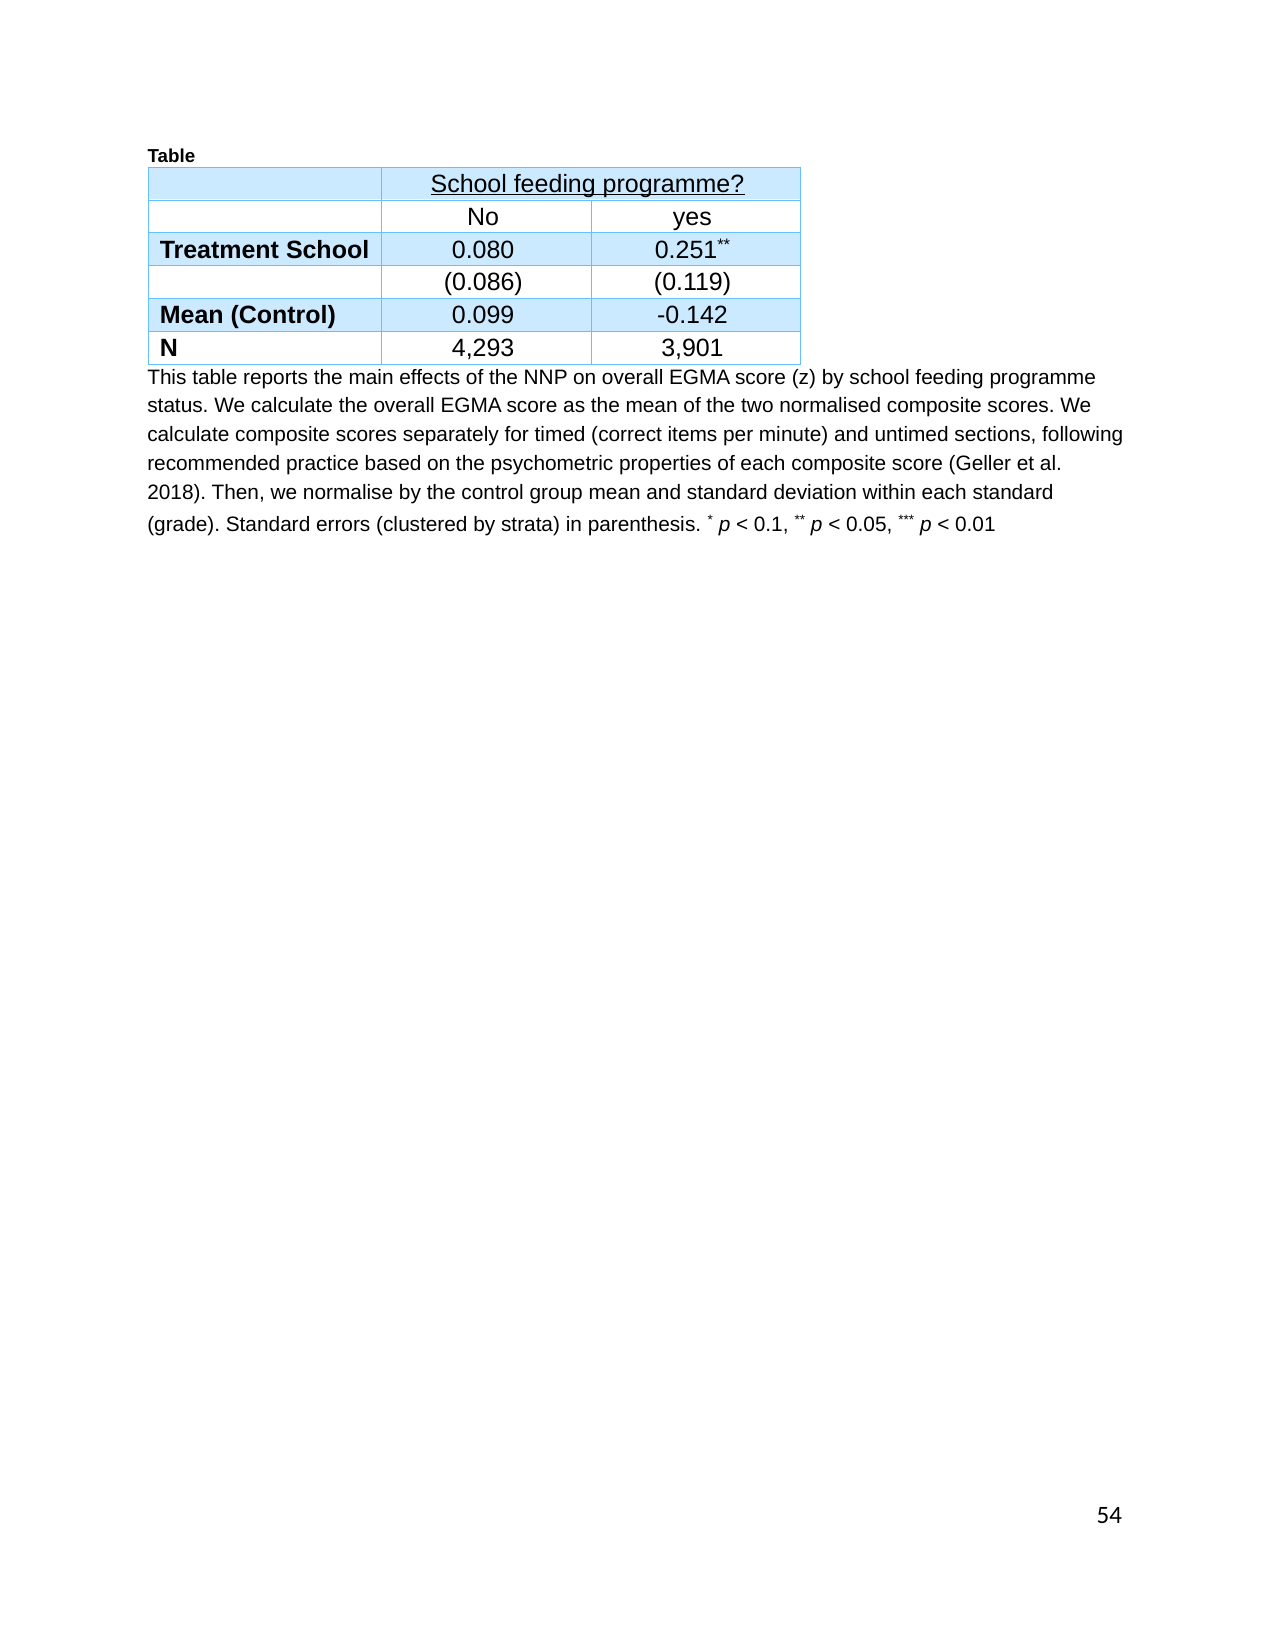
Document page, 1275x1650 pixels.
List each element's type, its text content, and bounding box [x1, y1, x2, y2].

table_cell -0.142 [592, 299, 800, 331]
table_cell 0.099 [382, 299, 591, 331]
table_cell 0.251** [592, 233, 800, 265]
table_cell Mean (Control) [149, 299, 381, 331]
table_cell No [382, 201, 591, 232]
table_cell 4,293 [382, 332, 591, 363]
table_cell yes [592, 201, 800, 232]
table_cell [149, 168, 381, 199]
table_cell 0.080 [382, 233, 591, 265]
text 2018). Then, we normalise by the control group mean and standard deviation within each standard [147, 479, 1126, 503]
table_cell 3,901 [592, 332, 800, 363]
table_cell [149, 266, 381, 298]
text (grade). Standard errors (clustered by strata) in parenthesis. * p < 0.1, ** p < 0.05, *** p < 0.01 [147, 508, 1002, 572]
table_cell N [149, 332, 381, 363]
table_cell Treatment School [149, 233, 381, 265]
text This table reports the main effects of the NNP on overall EGMA score (z) by school feeding programme status. We calculate the overall EGMA score as the mean of the two normalised composite scores. We calculate composite scores separately for timed (correct items per minute) and untimed sections, following recommended practice based on the psychometric properties of each composite score (Geller et al. [147, 364, 1126, 475]
table_cell School feeding programme? [382, 168, 800, 199]
table_cell (0.119) [592, 266, 800, 298]
table_cell [149, 201, 381, 232]
table_cell (0.086) [382, 266, 591, 298]
